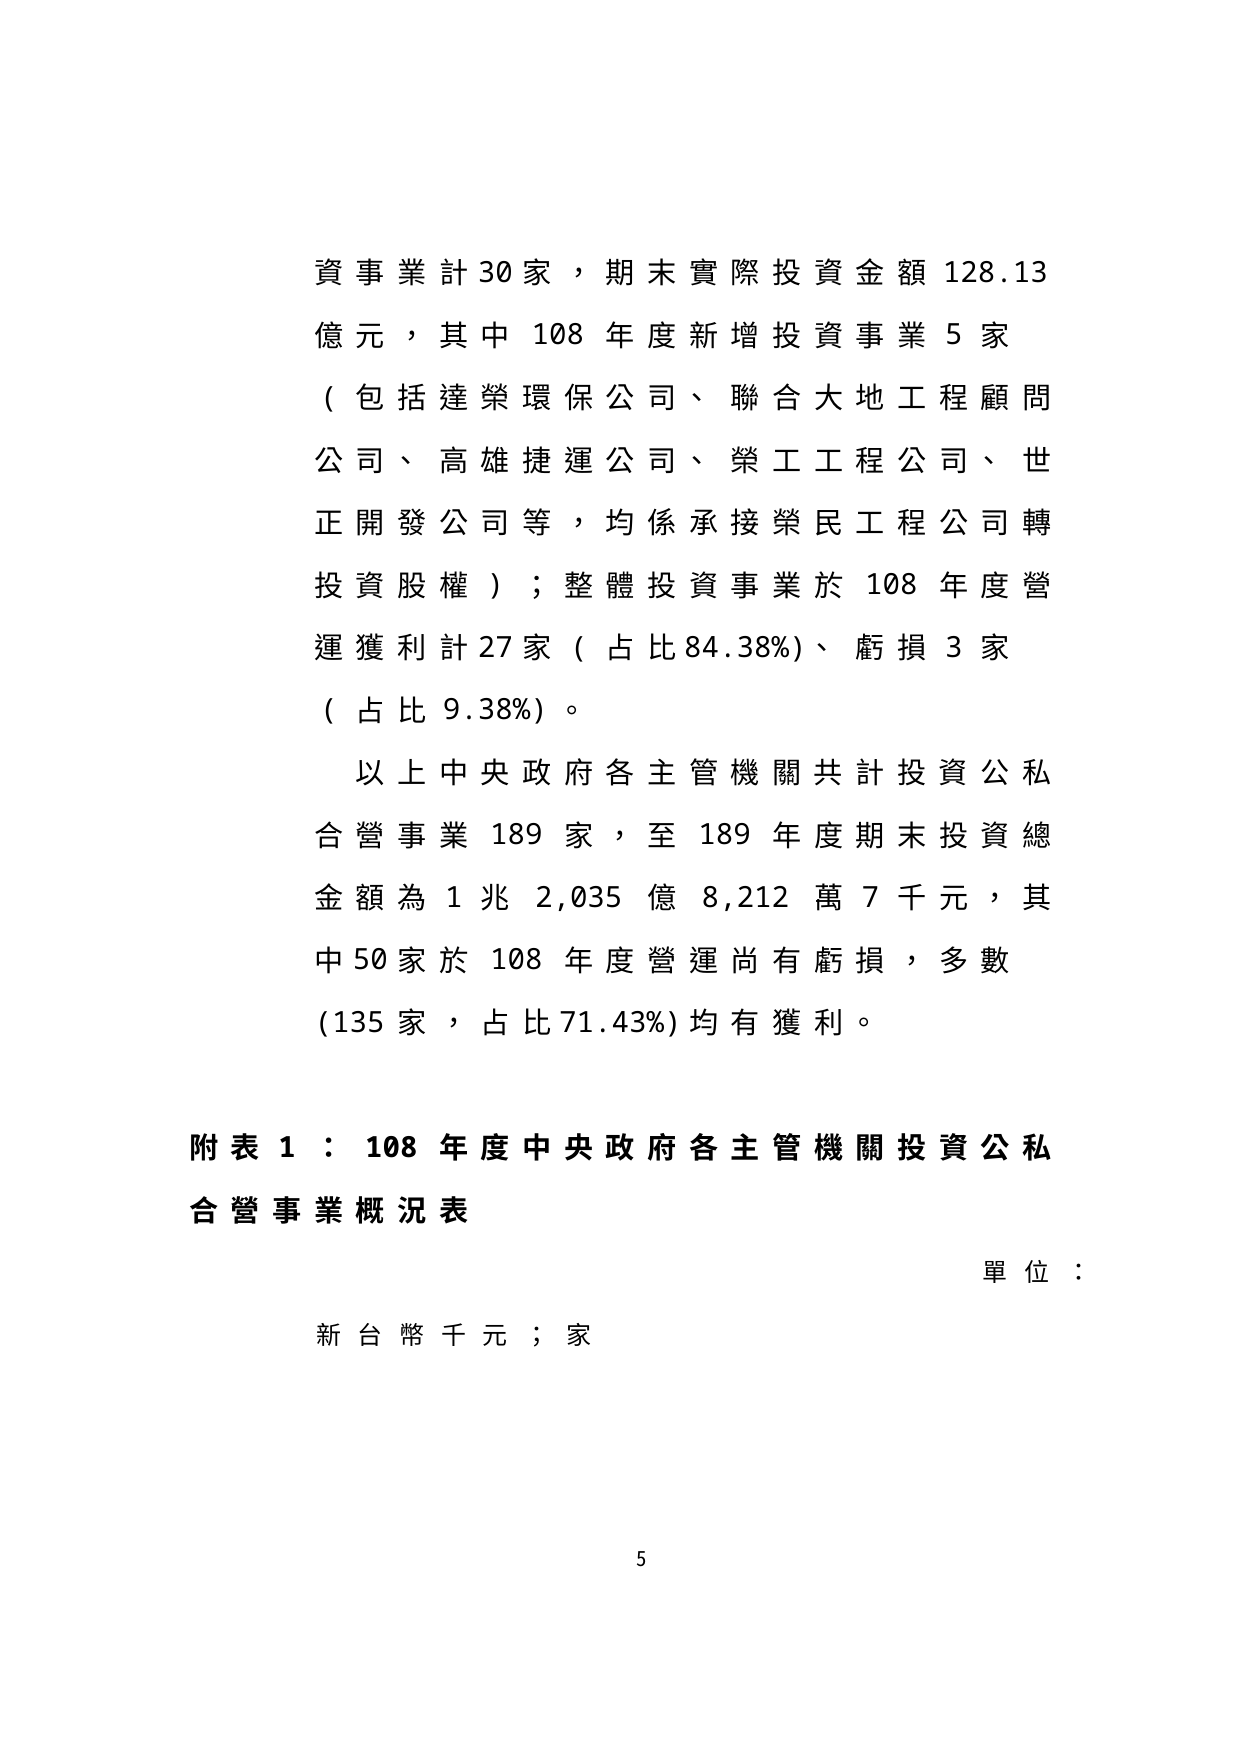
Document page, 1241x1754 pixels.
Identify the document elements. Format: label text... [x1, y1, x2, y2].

text 以上中央政府各主管機關共計投資公私合營事業189家，至189年度期末投資總金額為1兆2,035億8,212萬7千元，其中50家於108年度營運尚有虧損，多數(135家，占比71.43%)均有獲利。 [271, 729, 1058, 1042]
text 單位：新台幣千元；家 [183, 1229, 1058, 1354]
text 資事業計30家，期末實際投資金額128.13億元，其中108年度新增投資事業5家(包括達榮環保公司、聯合大地工程顧問公司、高雄捷運公司、榮工工程公司、世正開發公司等，均係承接榮民工程公司轉投資股權)；整體投資事業於108年度營運獲利計27家(占比84.38%)、虧損3家(占比9.38%)。 [242, 229, 1058, 729]
text 附表1：108年度中央政府各主管機關投資公私合營事業概況表 [183, 1104, 1058, 1229]
